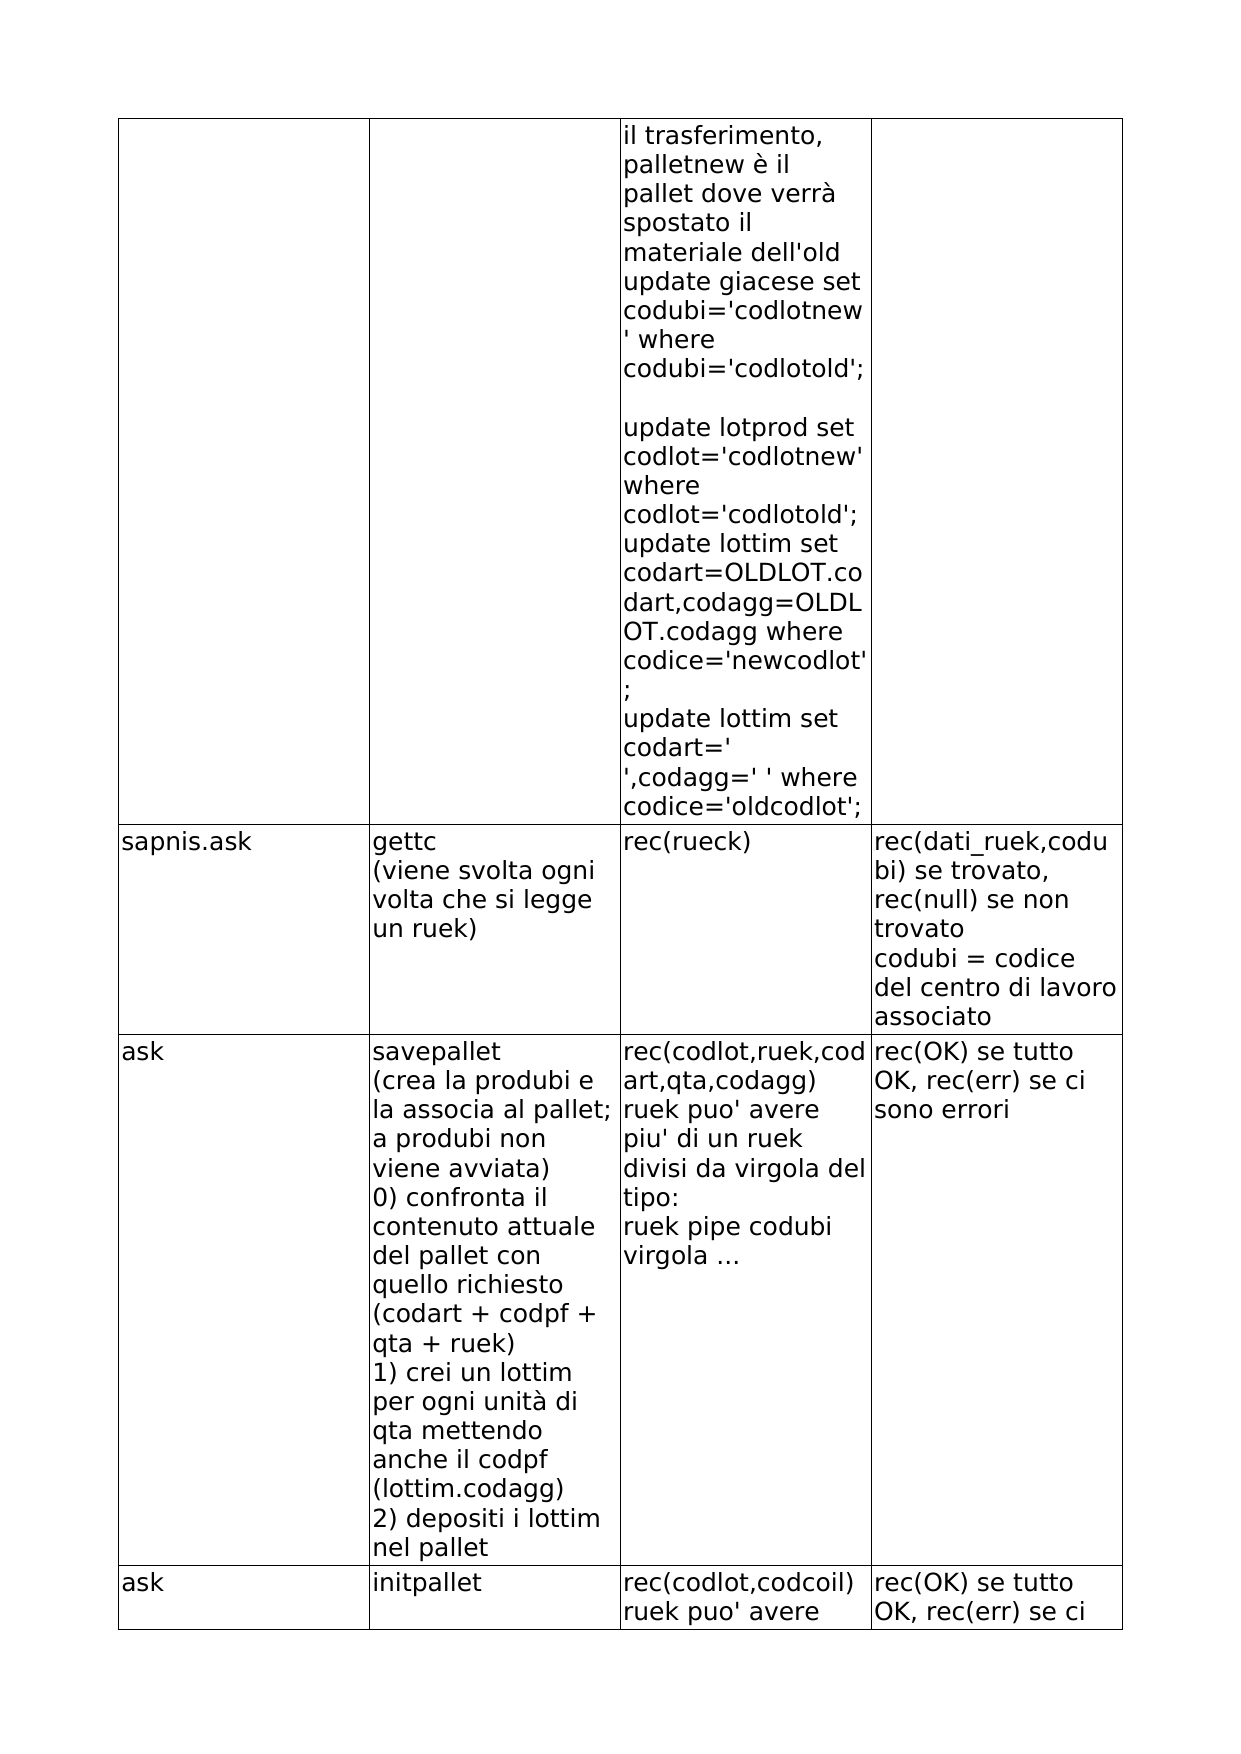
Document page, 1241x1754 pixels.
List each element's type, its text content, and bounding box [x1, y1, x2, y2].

table_cell rec(codlot,codcoil) ruek puo' avere [621, 1566, 871, 1629]
table_cell rec(OK) se tutto OK, rec(err) se ci [872, 1566, 1122, 1629]
table_cell savepallet (crea la produbi e la associa al pallet; a produbi non viene avviata) 0) confronta il contenuto attuale del pallet con quello richiesto (codart + codpf + qta + ruek) 1) crei un lottim per ogni unità di qta mettendo anche il codpf (lottim.codagg) 2) depositi i lottim nel pallet [370, 1035, 620, 1565]
table_cell sapnis.ask [119, 825, 369, 1034]
table_cell rec(dati_ruek,codubi) se trovato, rec(null) se non trovato codubi = codice del centro di lavoro associato [872, 825, 1122, 1034]
table_cell [872, 119, 1122, 824]
table_cell rec(OK) se tutto OK, rec(err) se ci sono errori [872, 1035, 1122, 1565]
table_cell initpallet [370, 1566, 620, 1629]
table_cell ask [119, 1035, 369, 1565]
table_cell rec(codlot,ruek,codart,qta,codagg) ruek puo' avere piu' di un ruek divisi da virgola del tipo: ruek pipe codubi virgola ... [621, 1035, 871, 1565]
table_cell gettc (viene svolta ogni volta che si legge un ruek) [370, 825, 620, 1034]
table_cell [370, 119, 620, 824]
table_cell ask [119, 1566, 369, 1629]
table_cell [119, 119, 369, 824]
table_cell il trasferimento, palletnew è il pallet dove verrà spostato il materiale dell'old update giacese set codubi='codlotnew' where codubi='codlotold'; update lotprod set codlot='codlotnew' where codlot='codlotold'; update lottim set codart=OLDLOT.codart,codagg=OLDLOT.codagg where codice='newcodlot'; update lottim set codart=' ',codagg=' ' where codice='oldcodlot'; [621, 119, 871, 824]
table_cell rec(rueck) [621, 825, 871, 1034]
